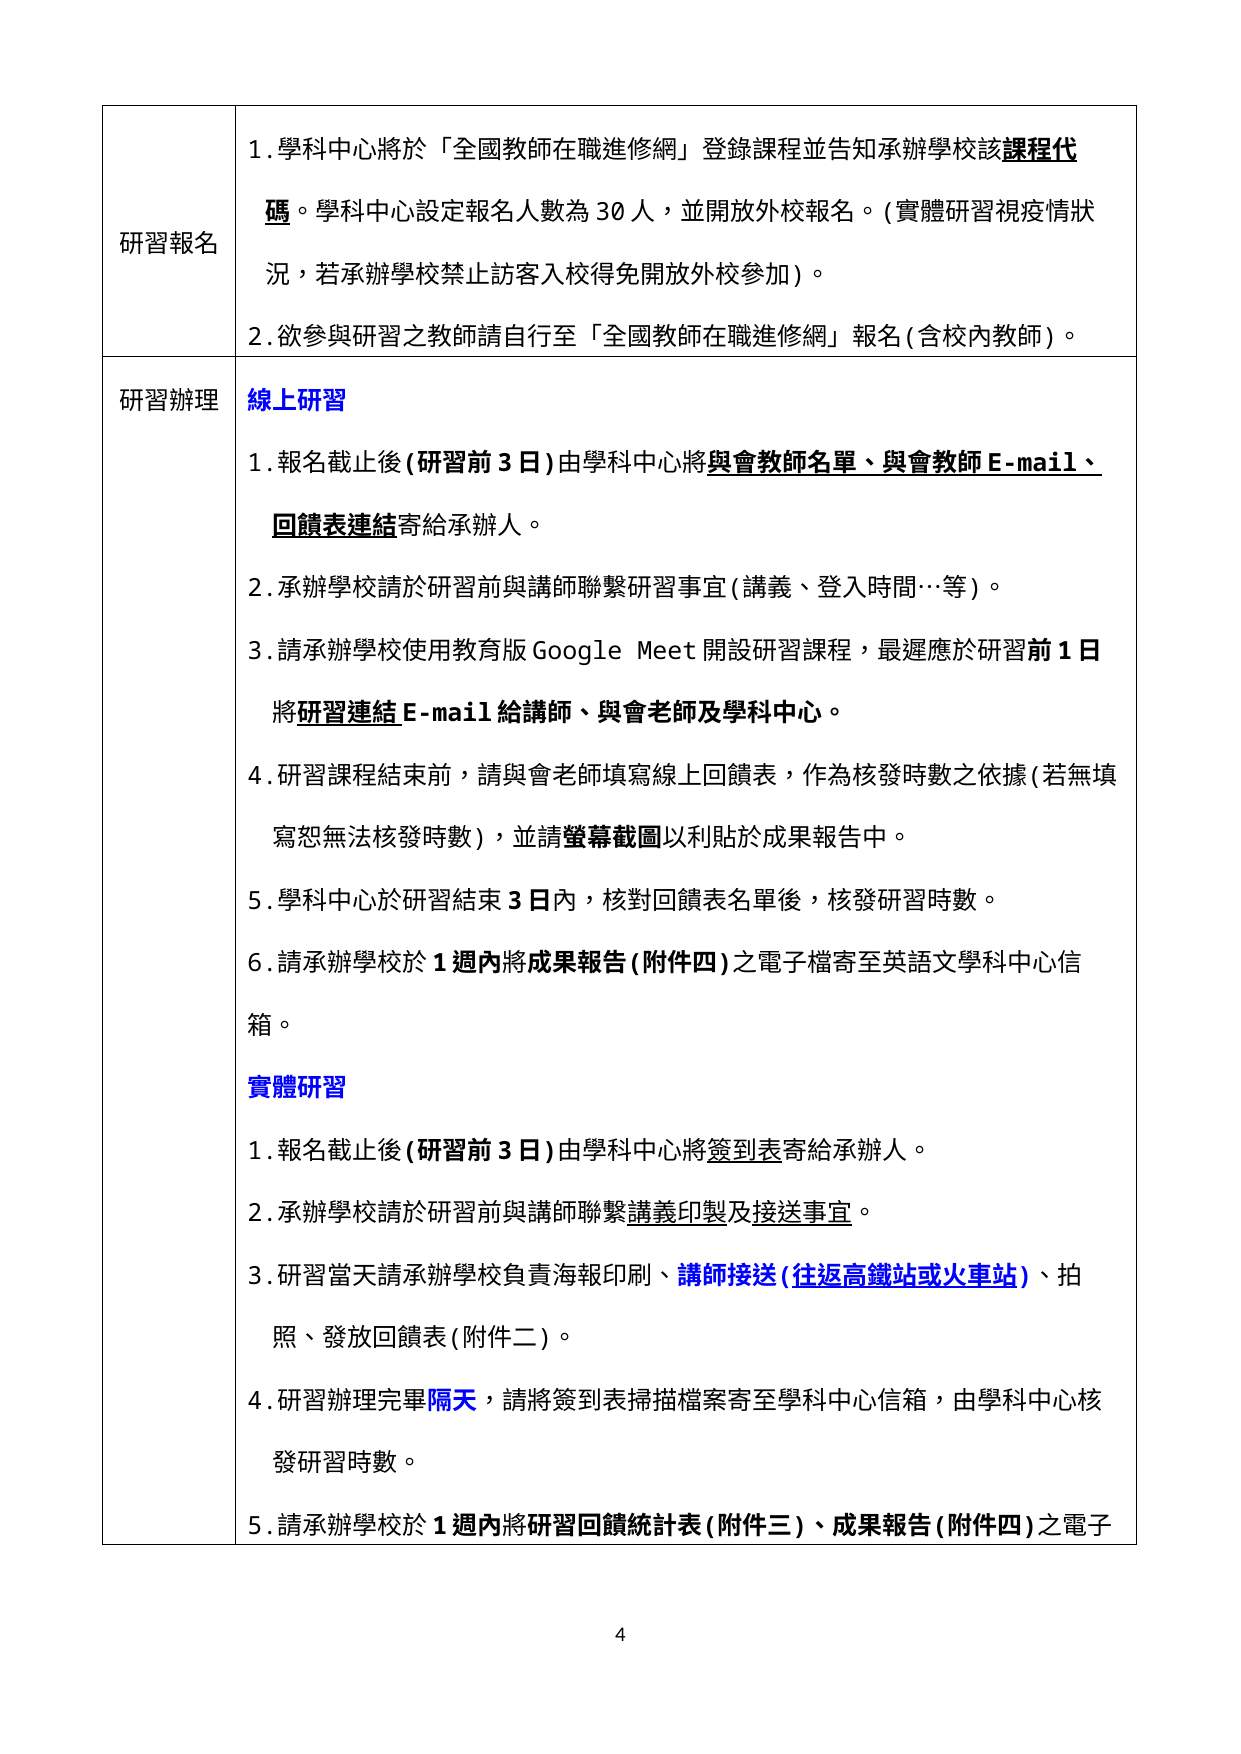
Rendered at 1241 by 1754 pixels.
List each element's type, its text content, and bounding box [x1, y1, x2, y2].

table_cell 1.學科中心將於「全國教師在職進修網」登錄課程並告知承辦學校該課程代碼。學科中心設定報名人數為30人，並開放外校報名。(實體研習視疫情狀況，若承辦學校禁止訪客入校得免開放外校參加)。 2.欲參與研習之教師請自行至「全國教師在職進修網」報名(含校內教師)。 [236, 106, 1136, 356]
table_cell 研習報名 [103, 106, 235, 356]
table_cell 研習辦理 [103, 357, 235, 1544]
table_cell 線上研習 1.報名截止後(研習前3日)由學科中心將與會教師名單、與會教師E-mail、回饋表連結寄給承辦人。 2.承辦學校請於研習前與講師聯繫研習事宜(講義、登入時間…等)。 3.請承辦學校使用教育版Google Meet開設研習課程，最遲應於研習前1日將研習連結E-mail給講師、與會老師及學科中心。 4.研習課程結束前，請與會老師填寫線上回饋表，作為核發時數之依據(若無填寫恕無法核發時數)，並請螢幕截圖以利貼於成果報告中。 5.學科中心於研習結束3日內，核對回饋表名單後，核發研習時數。 6.請承辦學校於1週內將成果報告(附件四)之電子檔寄至英語文學科中心信箱。 實體研習 1.報名截止後(研習前3日)由學科中心將簽到表寄給承辦人。 2.承辦學校請於研習前與講師聯繫講義印製及接送事宜。 3.研習當天請承辦學校負責海報印刷、講師接送(往返高鐵站或火車站)、拍照、發放回饋表(附件二)。 4.研習辦理完畢隔天，請將簽到表掃描檔案寄至學科中心信箱，由學科中心核發研習時數。 5.請承辦學校於1週內將研習回饋統計表(附件三)、成果報告(附件四)之電子 [236, 357, 1136, 1544]
